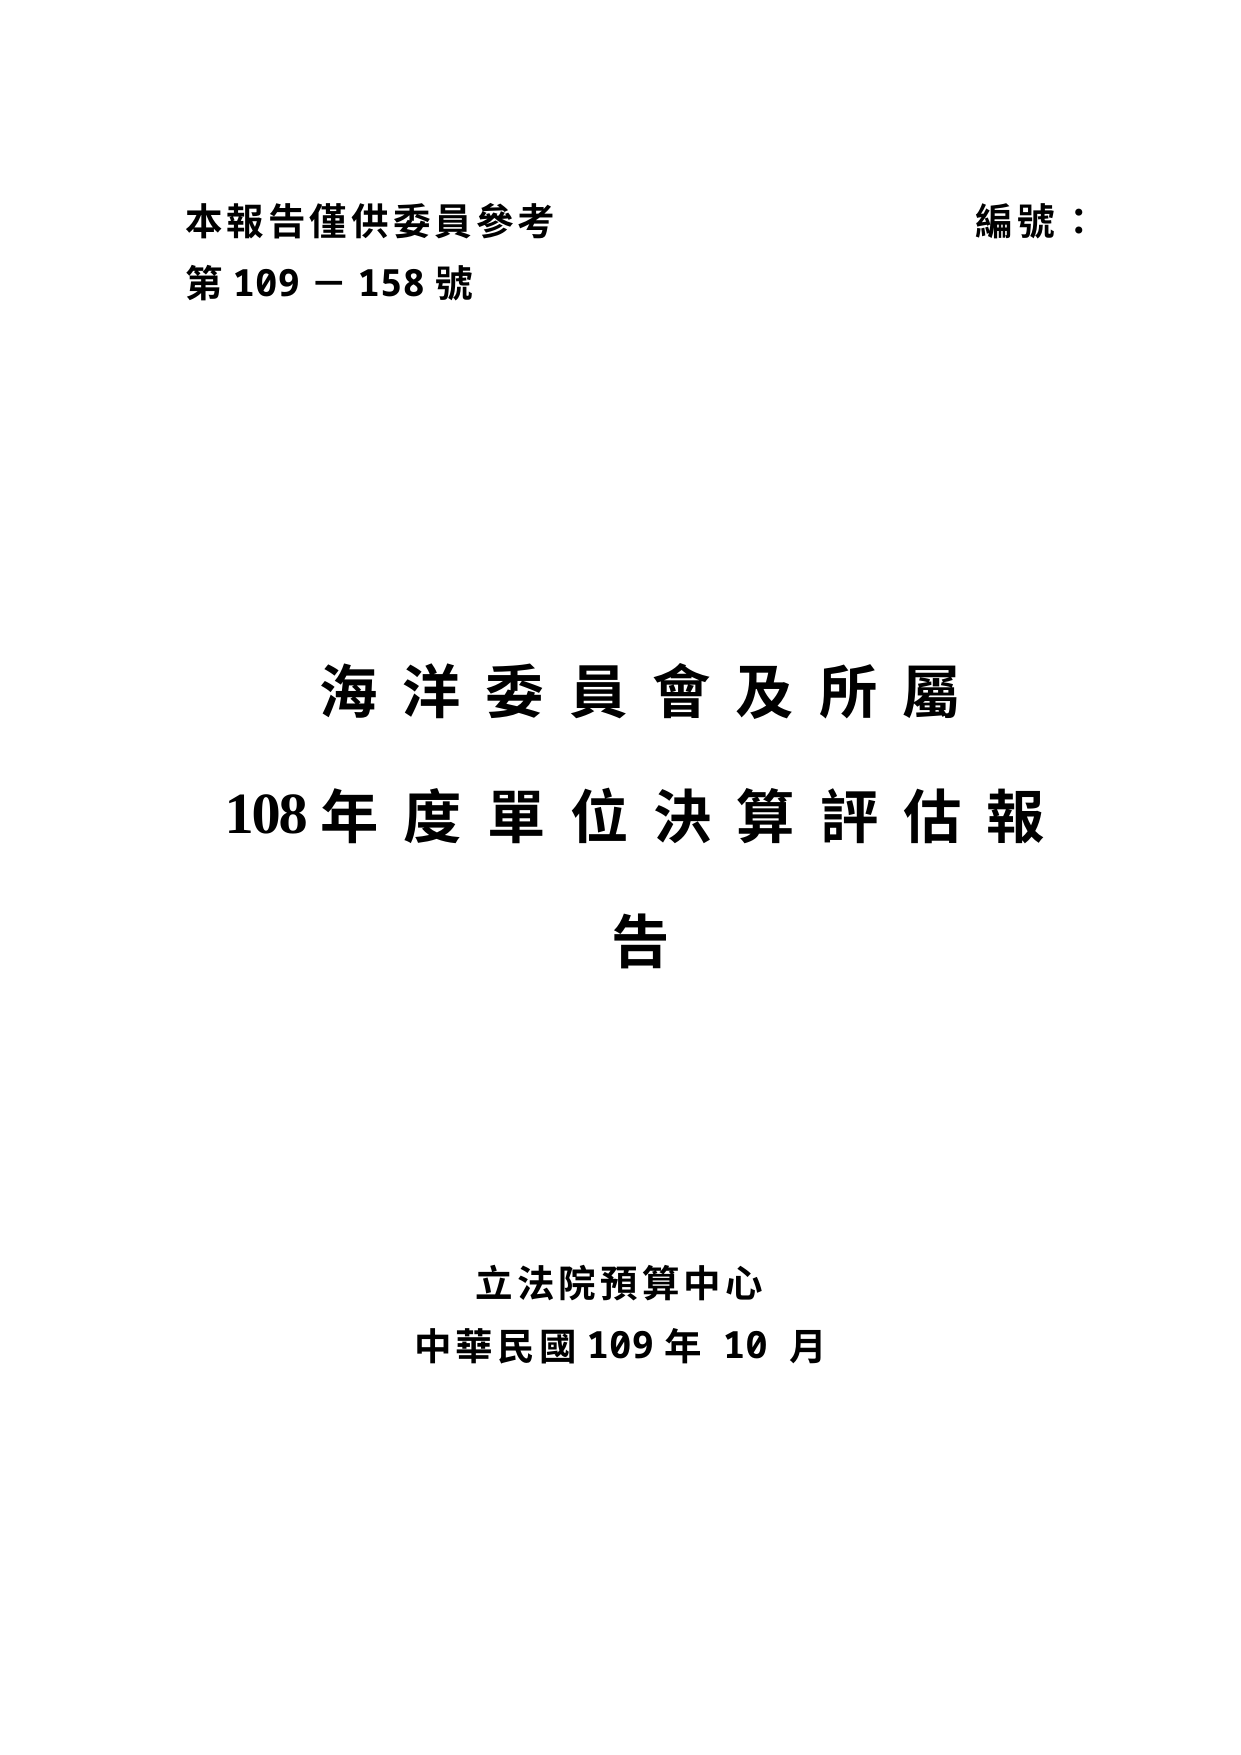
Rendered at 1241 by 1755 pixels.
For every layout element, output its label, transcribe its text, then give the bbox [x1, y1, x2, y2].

text 108年度單位決算評估報告 [184, 740, 1058, 990]
text 中華民國109年10月 [183, 1302, 1058, 1365]
text 本報告僅供委員參考 編號：第109－158號 [183, 177, 1058, 302]
text 海洋委員會及所屬 [184, 615, 1058, 740]
text 立法院預算中心 [183, 1240, 1058, 1302]
